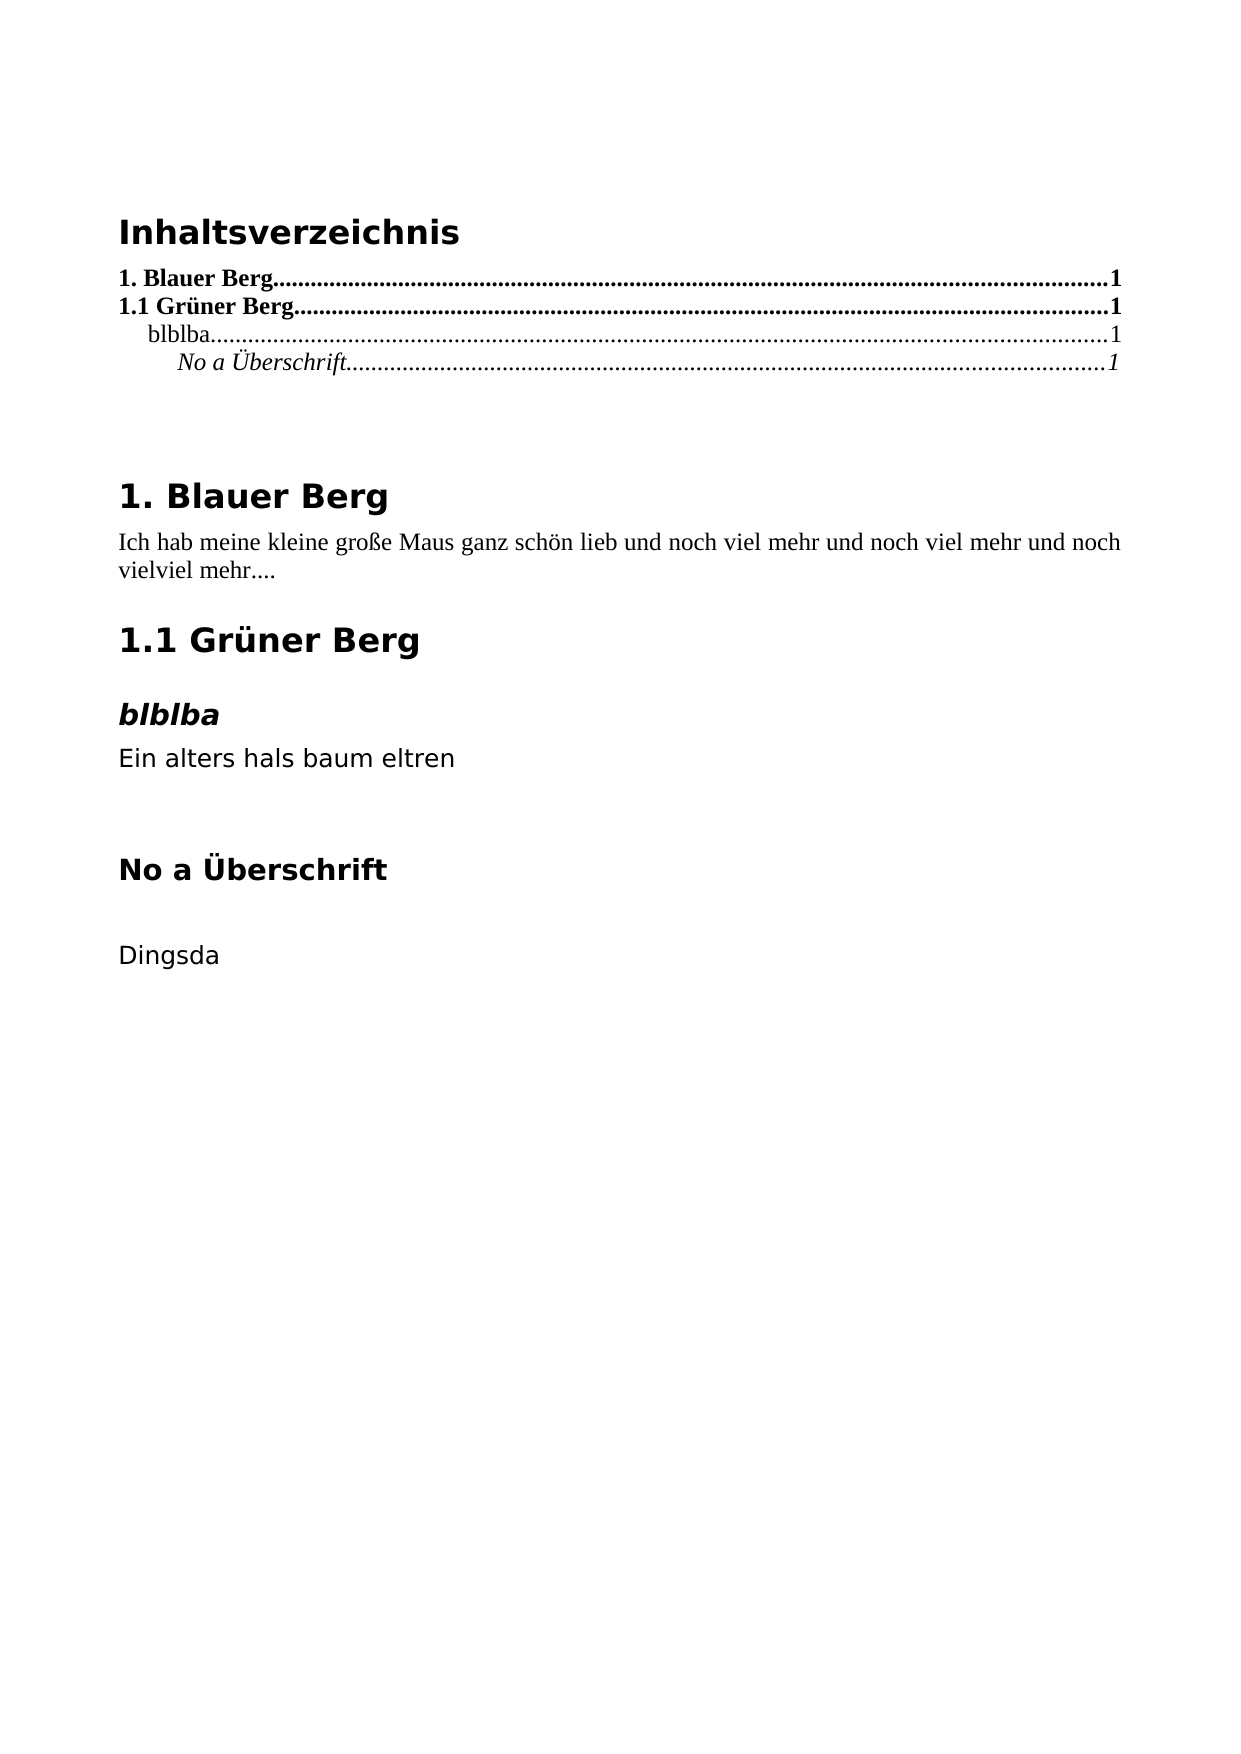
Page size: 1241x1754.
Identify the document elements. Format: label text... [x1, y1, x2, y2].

text 1. Blauer Berg 1 [118, 264, 1122, 292]
text blblba 1 [148, 320, 1122, 348]
subtitle 1.1 Grüner Berg [118, 621, 1122, 661]
text 1.1 Grüner Berg 1 [118, 292, 1122, 320]
text Ein alters hals baum eltren [118, 744, 1122, 774]
text No a Überschrift 1 [177, 348, 1122, 375]
subtitle No a Überschrift [118, 853, 1122, 887]
subtitle blblba [118, 698, 1122, 732]
text Ich hab meine kleine große Maus ganz schön lieb und noch viel mehr und noch viel mehr und noch vielviel mehr.... [118, 528, 1122, 584]
subtitle 1. Blauer Berg [118, 477, 1122, 516]
text Dingsda [118, 941, 1122, 970]
subtitle Inhaltsverzeichnis [118, 213, 1122, 252]
